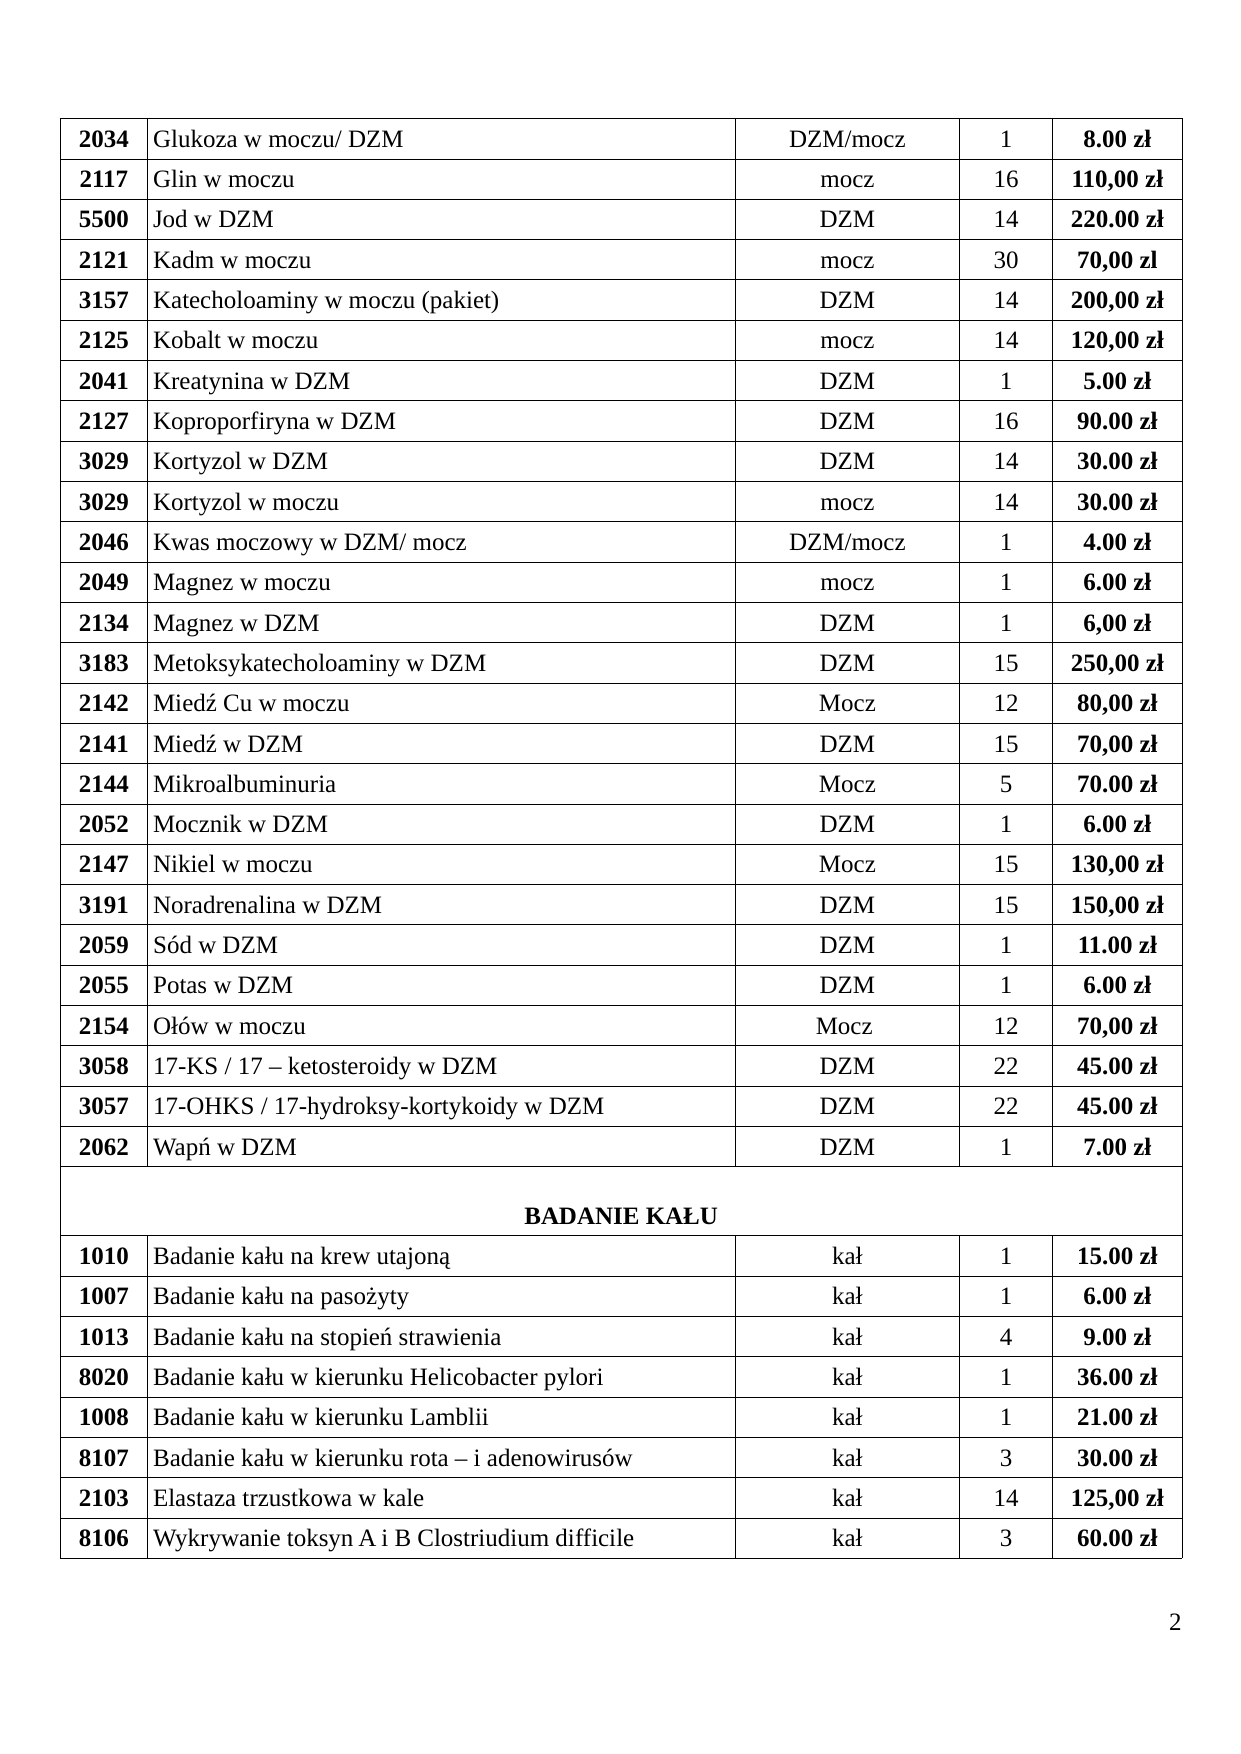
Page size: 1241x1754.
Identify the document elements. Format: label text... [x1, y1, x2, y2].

table_cell Katecholoaminy w moczu (pakiet) [148, 280, 735, 320]
table_cell 2121 [61, 240, 147, 279]
table_cell kał [736, 1277, 959, 1316]
table_cell kał [736, 1236, 959, 1276]
table_cell kał [736, 1519, 959, 1558]
table_cell 15 [960, 724, 1052, 763]
table_cell mocz [736, 563, 959, 602]
table_cell kał [736, 1398, 959, 1437]
table_cell Kreatynina w DZM [148, 361, 735, 400]
table_cell Kortyzol w DZM [148, 442, 735, 481]
table_cell 2046 [61, 522, 147, 562]
table_cell Magnez w moczu [148, 563, 735, 602]
table_cell 3 [960, 1438, 1052, 1477]
table_cell Kadm w moczu [148, 240, 735, 279]
table_cell 3057 [61, 1087, 147, 1126]
table_cell 220,00 zł [1053, 200, 1182, 239]
table_cell Badanie kału na pasożyty [148, 1277, 735, 1316]
table_cell 2134 [61, 603, 147, 642]
table_cell Metoksykatecholoaminy w DZM [148, 643, 735, 682]
table_cell Glukoza w moczu/ DZM [148, 119, 735, 158]
table_cell 1 [960, 361, 1052, 400]
table_cell 2127 [61, 401, 147, 441]
table_cell 14 [960, 321, 1052, 360]
table_cell 6,00 zł [1053, 603, 1182, 642]
table_cell 16 [960, 160, 1052, 199]
table_cell DZM [736, 925, 959, 965]
table_cell DZM [736, 200, 959, 239]
table_cell DZM [736, 442, 959, 481]
table_cell 3 [960, 1519, 1052, 1558]
table_cell Mocz [736, 764, 959, 803]
table_cell 1 [960, 1357, 1052, 1397]
table_cell 15 [960, 885, 1052, 924]
table_cell DZM [736, 1046, 959, 1086]
table_cell 70,00 zl [1053, 240, 1182, 279]
table_cell 2062 [61, 1127, 147, 1166]
table_cell 1 [960, 1277, 1052, 1316]
table_cell 30,00 zł [1053, 1438, 1182, 1477]
table_cell 3029 [61, 482, 147, 521]
table_cell 90,00 zł [1053, 401, 1182, 441]
table_cell Magnez w DZM [148, 603, 735, 642]
table_cell kał [736, 1478, 959, 1517]
table_cell DZM [736, 603, 959, 642]
table_cell 11,00 zł [1053, 925, 1182, 965]
table_cell 1 [960, 563, 1052, 602]
table_cell 150,00 zł [1053, 885, 1182, 924]
table_cell 14 [960, 442, 1052, 481]
table_cell 1 [960, 1127, 1052, 1166]
table_cell 2117 [61, 160, 147, 199]
table_cell 1 [960, 966, 1052, 1005]
table_cell 2144 [61, 764, 147, 803]
table_cell 1 [960, 119, 1052, 158]
table_cell 15 [960, 643, 1052, 682]
table_cell Badanie kału w kierunku Lamblii [148, 1398, 735, 1437]
table_cell 2052 [61, 805, 147, 844]
table_cell 120,00 zł [1053, 321, 1182, 360]
table_cell 8107 [61, 1438, 147, 1477]
table_cell Potas w DZM [148, 966, 735, 1005]
table_cell 17-KS / 17 – ketosteroidy w DZM [148, 1046, 735, 1086]
table_cell Elastaza trzustkowa w kale [148, 1478, 735, 1517]
table_cell 1 [960, 603, 1052, 642]
table_cell 22 [960, 1046, 1052, 1086]
table_cell kał [736, 1357, 959, 1397]
table_cell DZM [736, 401, 959, 441]
table_cell 2041 [61, 361, 147, 400]
table_cell 200,00 zł [1053, 280, 1182, 320]
table_cell Kobalt w moczu [148, 321, 735, 360]
table_cell Jod w DZM [148, 200, 735, 239]
table_cell 1008 [61, 1398, 147, 1437]
table_cell Nikiel w moczu [148, 845, 735, 884]
table_cell 1013 [61, 1317, 147, 1356]
table_cell 250,00 zł [1053, 643, 1182, 682]
table_cell DZM/mocz [736, 522, 959, 562]
table_cell 2055 [61, 966, 147, 1005]
table_cell 2142 [61, 684, 147, 723]
table_cell 1 [960, 925, 1052, 965]
table_cell DZM [736, 885, 959, 924]
table_cell Mocz [736, 1006, 959, 1045]
table_cell 14 [960, 280, 1052, 320]
table_cell 7,00 zł [1053, 1127, 1182, 1166]
table_cell DZM [736, 1127, 959, 1166]
table_cell 60,00 zł [1053, 1519, 1182, 1558]
table_cell 5 [960, 764, 1052, 803]
table_cell Ołów w moczu [148, 1006, 735, 1045]
table_cell Mocz [736, 684, 959, 723]
table_cell Noradrenalina w DZM [148, 885, 735, 924]
table_cell kał [736, 1438, 959, 1477]
table_cell 45,00 zł [1053, 1087, 1182, 1126]
table_cell 1 [960, 1398, 1052, 1437]
table_cell 1 [960, 805, 1052, 844]
table_cell Miedź w DZM [148, 724, 735, 763]
table_cell 125,00 zł [1053, 1478, 1182, 1517]
table_cell 1007 [61, 1277, 147, 1316]
table_cell 80,00 zł [1053, 684, 1182, 723]
table_cell 2049 [61, 563, 147, 602]
table_cell DZM [736, 280, 959, 320]
table_cell BADANIE KAŁU [61, 1167, 1182, 1235]
table_cell 12 [960, 684, 1052, 723]
table_cell mocz [736, 160, 959, 199]
table_cell 5500 [61, 200, 147, 239]
table_cell 14 [960, 200, 1052, 239]
table_cell 4,00 zł [1053, 522, 1182, 562]
table_cell DZM [736, 361, 959, 400]
table_cell 130,00 zł [1053, 845, 1182, 884]
table_cell Mocz [736, 845, 959, 884]
table_cell 2147 [61, 845, 147, 884]
table_cell Badanie kału w kierunku rota – i adenowirusów [148, 1438, 735, 1477]
table_cell 21,00 zł [1053, 1398, 1182, 1437]
table_cell 3058 [61, 1046, 147, 1086]
table_cell Kortyzol w moczu [148, 482, 735, 521]
table_cell 9,00 zł [1053, 1317, 1182, 1356]
table_cell Sód w DZM [148, 925, 735, 965]
table_cell 30,00 zł [1053, 442, 1182, 481]
table_cell 2103 [61, 1478, 147, 1517]
table_cell DZM [736, 643, 959, 682]
table_cell Koproporfiryna w DZM [148, 401, 735, 441]
table_cell 3157 [61, 280, 147, 320]
table_cell 12 [960, 1006, 1052, 1045]
table_cell 1 [960, 522, 1052, 562]
table_cell 30 [960, 240, 1052, 279]
table_cell 30,00 zł [1053, 482, 1182, 521]
table_cell Wapń w DZM [148, 1127, 735, 1166]
table_cell DZM [736, 1087, 959, 1126]
table_cell 5,00 zł [1053, 361, 1182, 400]
table_cell kał [736, 1317, 959, 1356]
table_cell mocz [736, 240, 959, 279]
table_cell 36,00 zł [1053, 1357, 1182, 1397]
table_cell 6,00 zł [1053, 966, 1182, 1005]
table_cell Badanie kału na krew utajoną [148, 1236, 735, 1276]
table_cell DZM [736, 966, 959, 1005]
table_cell Kwas moczowy w DZM/ mocz [148, 522, 735, 562]
table_cell 8106 [61, 1519, 147, 1558]
table_cell 3029 [61, 442, 147, 481]
table_cell 22 [960, 1087, 1052, 1126]
table_cell 15,00 zł [1053, 1236, 1182, 1276]
table_cell 2059 [61, 925, 147, 965]
table_cell 14 [960, 482, 1052, 521]
table_cell 6,00 zł [1053, 1277, 1182, 1316]
table_cell 70,00 zł [1053, 1006, 1182, 1045]
table_cell 2125 [61, 321, 147, 360]
table_cell DZM [736, 805, 959, 844]
table_cell 8020 [61, 1357, 147, 1397]
table_cell mocz [736, 482, 959, 521]
table_cell 70,00 zł [1053, 764, 1182, 803]
table_cell Wykrywanie toksyn A i B Clostriudium difficile [148, 1519, 735, 1558]
table_cell 1010 [61, 1236, 147, 1276]
table_cell 8,00 zł [1053, 119, 1182, 158]
table_cell 4 [960, 1317, 1052, 1356]
table_cell 14 [960, 1478, 1052, 1517]
table_cell 3183 [61, 643, 147, 682]
table_cell Mikroalbuminuria [148, 764, 735, 803]
table_cell Miedź Cu w moczu [148, 684, 735, 723]
table_cell Badanie kału na stopień strawienia [148, 1317, 735, 1356]
table_cell 17-OHKS / 17-hydroksy-kortykoidy w DZM [148, 1087, 735, 1126]
table_cell 6,00 zł [1053, 805, 1182, 844]
table_cell 6,00 zł [1053, 563, 1182, 602]
table_cell Glin w moczu [148, 160, 735, 199]
table_cell 110,00 zł [1053, 160, 1182, 199]
table_cell 70,00 zł [1053, 724, 1182, 763]
table_cell 2034 [61, 119, 147, 158]
table_cell 3191 [61, 885, 147, 924]
table_cell 2141 [61, 724, 147, 763]
table_cell DZM [736, 724, 959, 763]
table_cell 45,00 zł [1053, 1046, 1182, 1086]
table_cell DZM/mocz [736, 119, 959, 158]
table_cell Mocznik w DZM [148, 805, 735, 844]
table_cell 16 [960, 401, 1052, 441]
table_cell Badanie kału w kierunku Helicobacter pylori [148, 1357, 735, 1397]
table_cell 15 [960, 845, 1052, 884]
table_cell mocz [736, 321, 959, 360]
table_cell 1 [960, 1236, 1052, 1276]
table_cell 2154 [61, 1006, 147, 1045]
